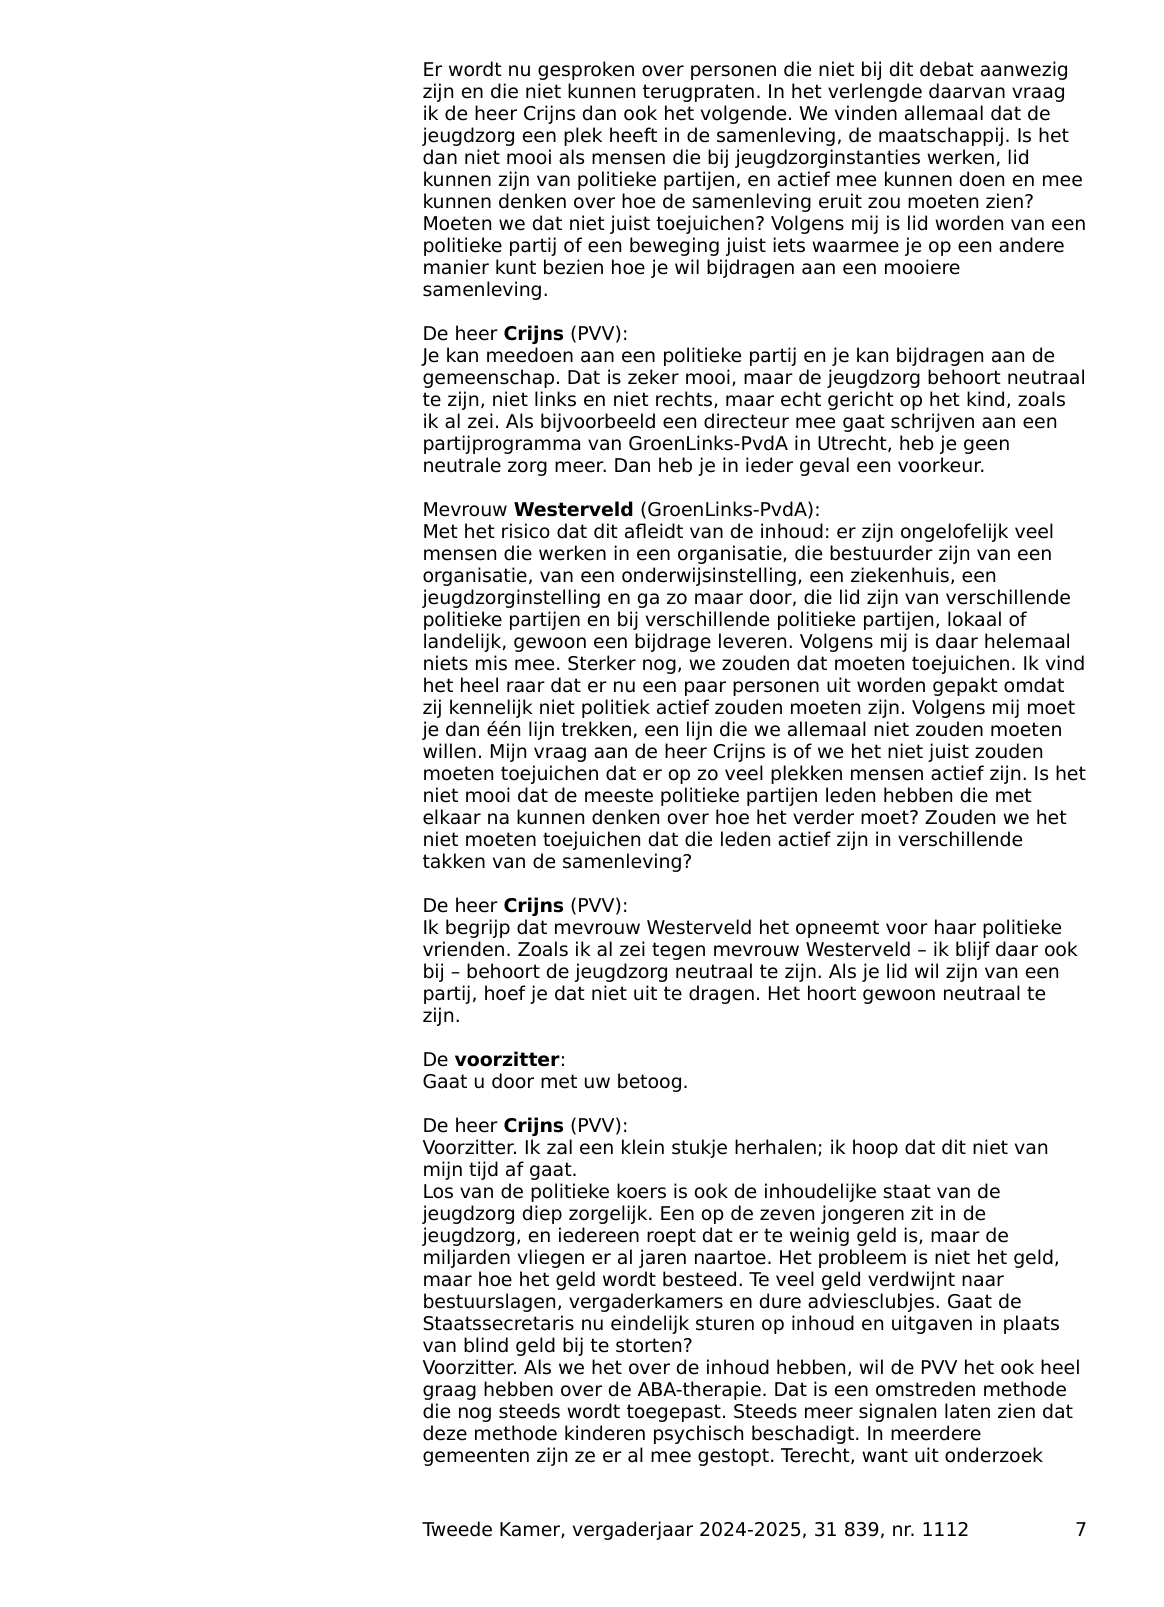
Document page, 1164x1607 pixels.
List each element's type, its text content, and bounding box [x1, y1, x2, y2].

text Los van de politieke koers is ook de inhoudelijke staat van de jeugdzorg diep zorgelijk. Een op de zeven jongeren zit in de jeugdzorg, en iedereen roept dat er te weinig geld is, maar de miljarden vliegen er al jaren naartoe. Het probleem is niet het geld, maar hoe het geld wordt besteed. Te veel geld verdwijnt naar bestuurslagen, vergaderkamers en dure adviesclubjes. Gaat de Staatssecretaris nu eindelijk sturen op inhoud en uitgaven in plaats van blind geld bij te storten? [422, 1181, 1087, 1357]
text Er wordt nu gesproken over personen die niet bij dit debat aanwezig zijn en die niet kunnen terugpraten. In het verlengde daarvan vraag ik de heer Crijns dan ook het volgende. We vinden allemaal dat de jeugdzorg een plek heeft in de samenleving, de maatschappij. Is het dan niet mooi als mensen die bij jeugdzorginstanties werken, lid kunnen zijn van politieke partijen, en actief mee kunnen doen en mee kunnen denken over hoe de samenleving eruit zou moeten zien? Moeten we dat niet juist toejuichen? Volgens mij is lid worden van een politieke partij of een beweging juist iets waarmee je op een andere manier kunt bezien hoe je wil bijdragen aan een mooiere samenleving. [422, 59, 1087, 301]
text Je kan meedoen aan een politieke partij en je kan bijdragen aan de gemeenschap. Dat is zeker mooi, maar de jeugdzorg behoort neutraal te zijn, niet links en niet rechts, maar echt gericht op het kind, zoals ik al zei. Als bijvoorbeeld een directeur mee gaat schrijven aan een partijprogramma van GroenLinks-PvdA in Utrecht, heb je geen neutrale zorg meer. Dan heb je in ieder geval een voorkeur. [422, 345, 1087, 477]
text Voorzitter. Als we het over de inhoud hebben, wil de PVV het ook heel graag hebben over de ABA-therapie. Dat is een omstreden methode die nog steeds wordt toegepast. Steeds meer signalen laten zien dat deze methode kinderen psychisch beschadigt. In meerdere gemeenten zijn ze er al mee gestopt. Terecht, want uit onderzoek [422, 1357, 1087, 1467]
text De heer Crijns (PVV): [422, 895, 1087, 917]
text De heer Crijns (PVV): [422, 1115, 1087, 1137]
text De voorzitter: [422, 1049, 1087, 1071]
text Ik begrijp dat mevrouw Westerveld het opneemt voor haar politieke vrienden. Zoals ik al zei tegen mevrouw Westerveld – ik blijf daar ook bij – behoort de jeugdzorg neutraal te zijn. Als je lid wil zijn van een partij, hoef je dat niet uit te dragen. Het hoort gewoon neutraal te zijn. [422, 917, 1087, 1027]
text Voorzitter. Ik zal een klein stukje herhalen; ik hoop dat dit niet van mijn tijd af gaat. [422, 1137, 1087, 1181]
text Met het risico dat dit afleidt van de inhoud: er zijn ongelofelijk veel mensen die werken in een organisatie, die bestuurder zijn van een organisatie, van een onderwijsinstelling, een ziekenhuis, een jeugdzorginstelling en ga zo maar door, die lid zijn van verschillende politieke partijen en bij verschillende politieke partijen, lokaal of landelijk, gewoon een bijdrage leveren. Volgens mij is daar helemaal niets mis mee. Sterker nog, we zouden dat moeten toejuichen. Ik vind het heel raar dat er nu een paar personen uit worden gepakt omdat zij kennelijk niet politiek actief zouden moeten zijn. Volgens mij moet je dan één lijn trekken, een lijn die we allemaal niet zouden moeten willen. Mijn vraag aan de heer Crijns is of we het niet juist zouden moeten toejuichen dat er op zo veel plekken mensen actief zijn. Is het niet mooi dat de meeste politieke partijen leden hebben die met elkaar na kunnen denken over hoe het verder moet? Zouden we het niet moeten toejuichen dat die leden actief zijn in verschillende takken van de samenleving? [422, 521, 1087, 873]
text De heer Crijns (PVV): [422, 323, 1087, 345]
text Gaat u door met uw betoog. [422, 1071, 1087, 1093]
text Mevrouw Westerveld (GroenLinks-PvdA): [422, 499, 1087, 521]
